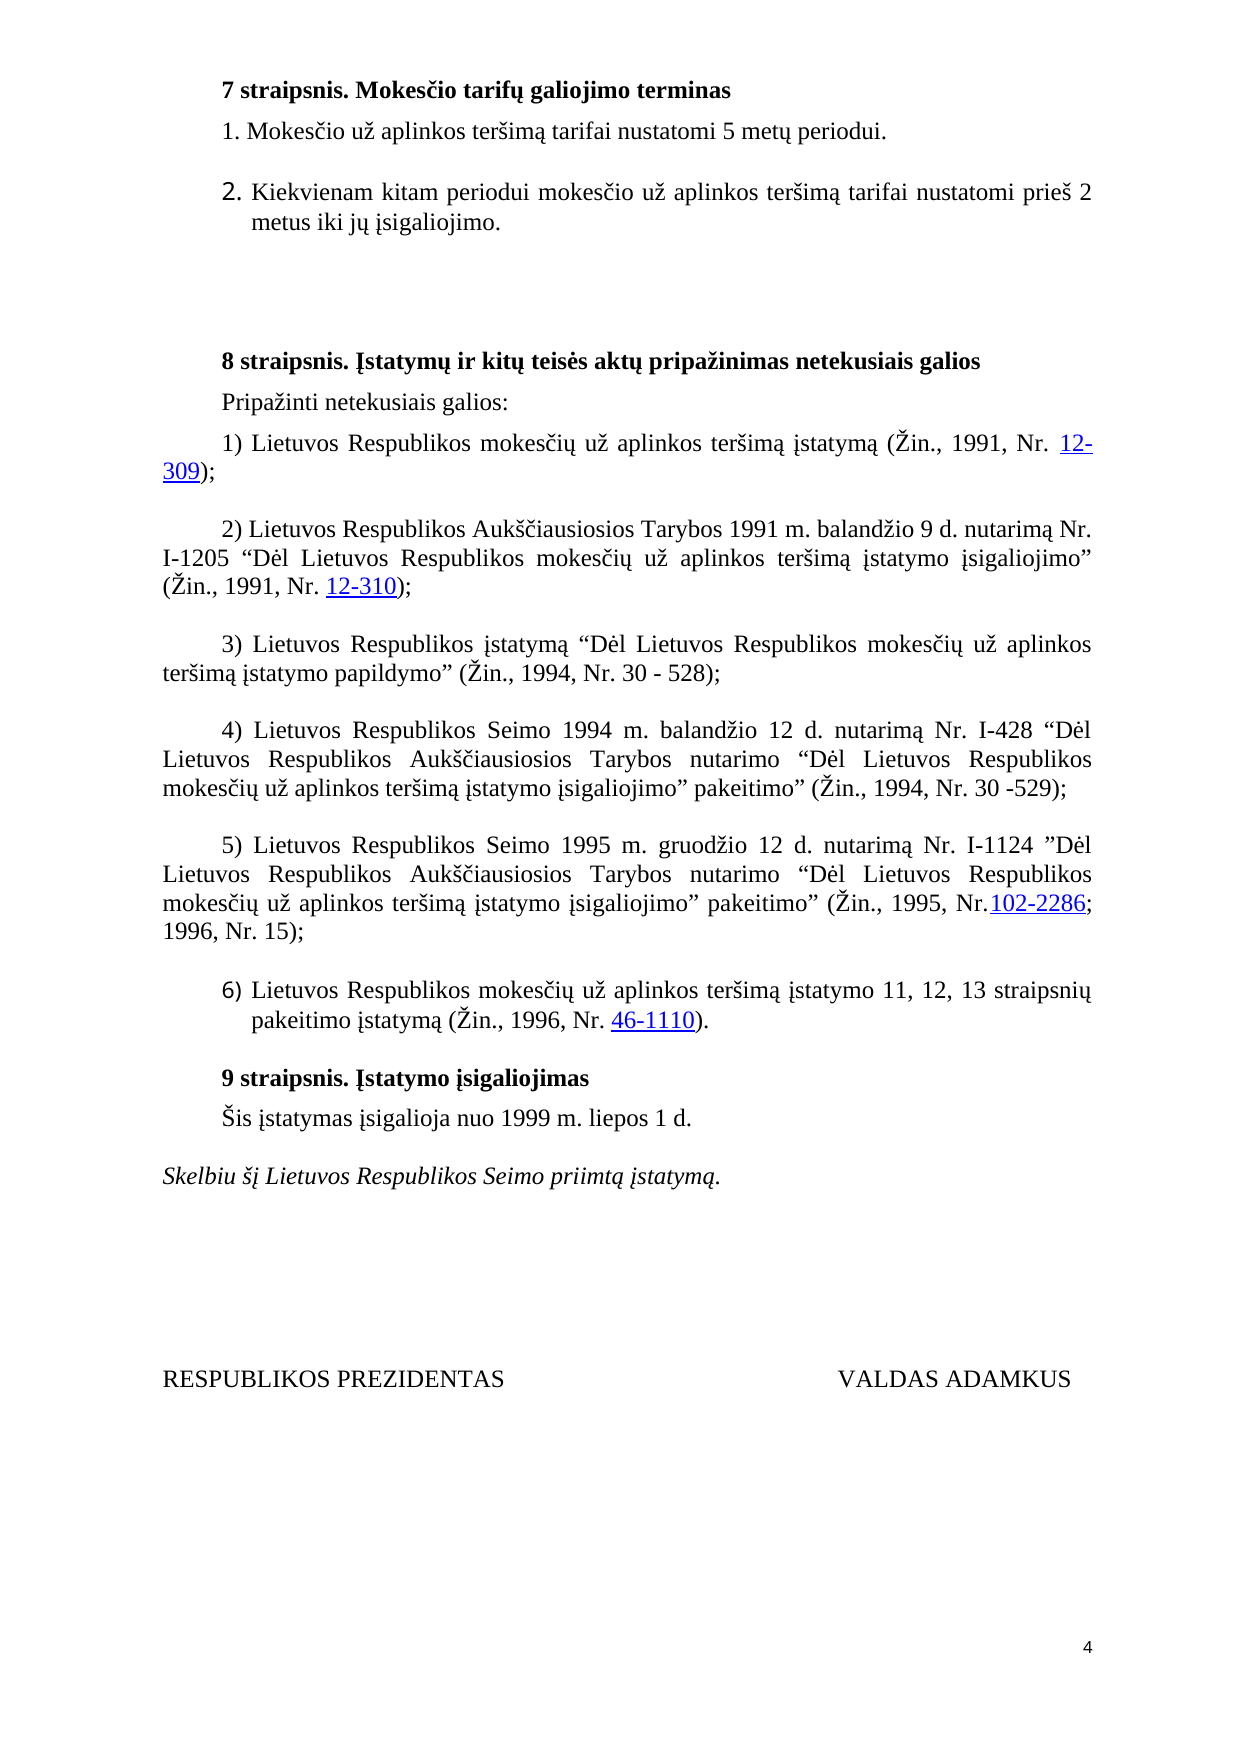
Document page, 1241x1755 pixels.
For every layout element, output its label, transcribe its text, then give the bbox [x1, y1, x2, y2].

text RESPUBLIKOS PREZIDENTAS VALDAS ADAMKUS [162, 1364, 1093, 1393]
text 1. Mokesčio už aplinkos teršimą tarifai nustatomi 5 metų periodui. [162, 116, 1093, 144]
text 2) Lietuvos Respublikos Aukščiausiosios Tarybos 1991 m. balandžio 9 d. nutarimą Nr. I-1205 “Dėl Lietuvos Respublikos mokesčių už aplinkos teršimą įstatymo įsigaliojimo” (Žin., 1991, Nr. 12-310); [162, 514, 1093, 600]
text 8 straipsnis. Įstatymų ir kitų teisės aktų pripažinimas netekusiais galios [162, 346, 1093, 375]
text 4) Lietuvos Respublikos Seimo 1994 m. balandžio 12 d. nutarimą Nr. I-428 “Dėl Lietuvos Respublikos Aukščiausiosios Tarybos nutarimo “Dėl Lietuvos Respublikos mokesčių už aplinkos teršimą įstatymo įsigaliojimo” pakeitimo” (Žin., 1994, Nr. 30 -529); [162, 715, 1093, 801]
text 9 straipsnis. Įstatymo įsigaliojimas [162, 1063, 1093, 1091]
text Skelbiu šį Lietuvos Respublikos Seimo priimtą įstatymą. [162, 1161, 1093, 1190]
text 3) Lietuvos Respublikos įstatymą “Dėl Lietuvos Respublikos mokesčių už aplinkos teršimą įstatymo papildymo” (Žin., 1994, Nr. 30 - 528); [162, 629, 1093, 686]
text 1) Lietuvos Respublikos mokesčių už aplinkos teršimą įstatymą (Žin., 1991, Nr. 12-309); [162, 428, 1093, 485]
text 2. Kiekvienam kitam periodui mokesčio už aplinkos teršimą tarifai nustatomi prieš 2 metus iki jų įsigaliojimo. [221, 173, 1093, 236]
text 6) Lietuvos Respublikos mokesčių už aplinkos teršimą įstatymo 11, 12, 13 straipsnių pakeitimo įstatymą (Žin., 1996, Nr. 46-1110). [221, 974, 1093, 1034]
text 7 straipsnis. Mokesčio tarifų galiojimo terminas [162, 75, 1093, 104]
text Pripažinti netekusiais galios: [162, 387, 1093, 416]
text Šis įstatymas įsigalioja nuo 1999 m. liepos 1 d. [162, 1103, 1093, 1132]
text 5) Lietuvos Respublikos Seimo 1995 m. gruodžio 12 d. nutarimą Nr. I-1124 ”Dėl Lietuvos Respublikos Aukščiausiosios Tarybos nutarimo “Dėl Lietuvos Respublikos mokesčių už aplinkos teršimą įstatymo įsigaliojimo” pakeitimo” (Žin., 1995, Nr.102-2286; 1996, Nr. 15); [162, 830, 1093, 945]
